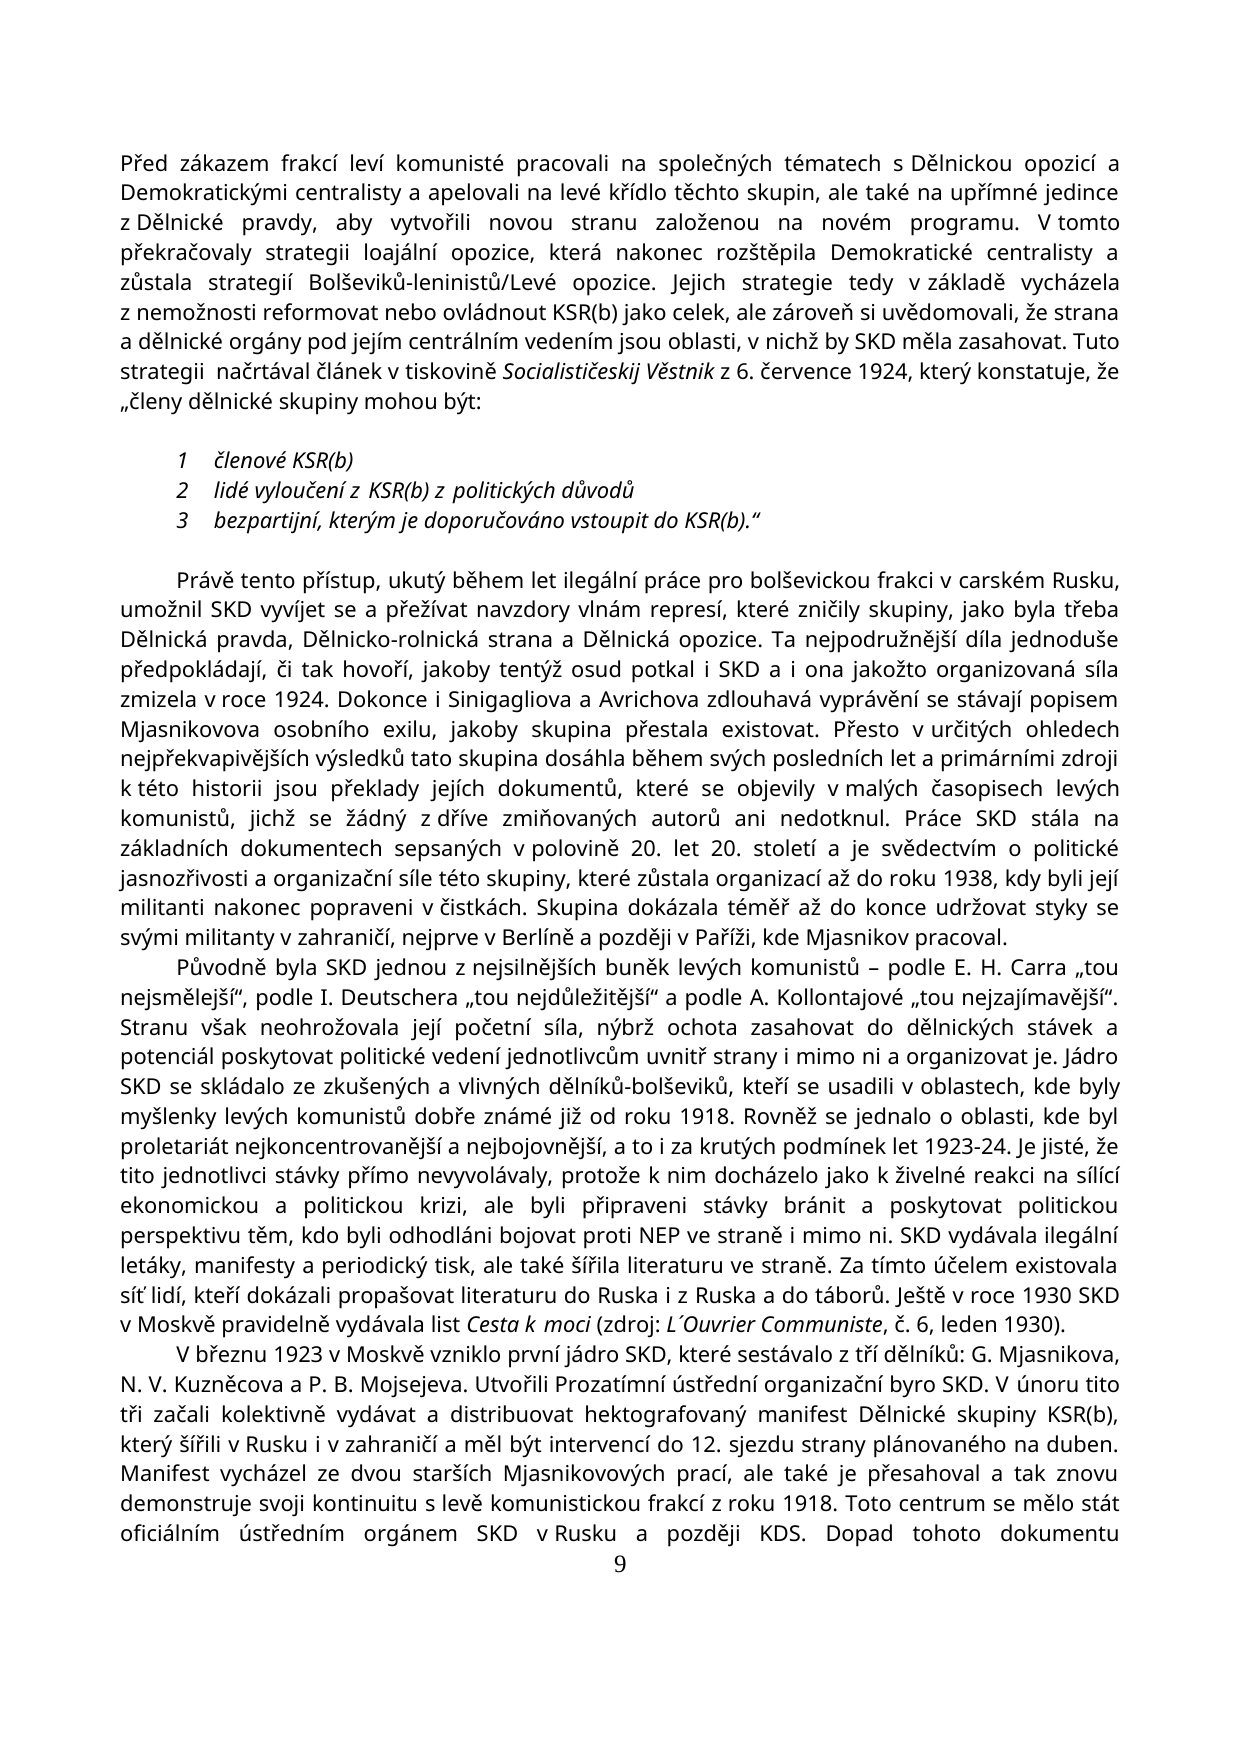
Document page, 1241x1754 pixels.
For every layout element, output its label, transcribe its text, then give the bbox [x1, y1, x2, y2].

text V březnu 1923 v Moskvě vzniklo první jádro SKD, které sestávalo z tří dělníků: G. Mjasnikova, N. V. Kuzněcova a P. B. Mojsejeva. Utvořili Prozatímní ústřední organizační byro SKD. V únoru tito tři začali kolektivně vydávat a distribuovat hektografovaný manifest Dělnické skupiny KSR(b), který šířili v Rusku i v zahraničí a měl být intervencí do 12. sjezdu strany plánovaného na duben. Manifest vycházel ze dvou starších Mjasnikovových prací, ale také je přesahoval a tak znovu demonstruje svoji kontinuitu s levě komunistickou frakcí z roku 1918. Toto centrum se mělo stát oficiálním ústředním orgánem SKD v Rusku a později KDS. Dopad tohoto dokumentu [120, 1339, 1120, 1548]
text Před zákazem frakcí leví komunisté pracovali na společných tématech s Dělnickou opozicí a Demokratickými centralisty a apelovali na levé křídlo těchto skupin, ale také na upřímné jedince z Dělnické pravdy, aby vytvořili novou stranu založenou na novém programu. V tomto překračovaly strategii loajální opozice, která nakonec rozštěpila Demokratické centralisty a zůstala strategií Bolševiků-leninistů/Levé opozice. Jejich strategie tedy v základě vycházela z nemožnosti reformovat nebo ovládnout KSR(b) jako celek, ale zároveň si uvědomovali, že strana a dělnické orgány pod jejím centrálním vedením jsou oblasti, v nichž by SKD měla zasahovat. Tuto strategii načrtával článek v tiskovině Socialističeskij Věstnik z 6. července 1924, který konstatuje, že „členy dělnické skupiny mohou být: [120, 147, 1120, 416]
list bezpartijní, kterým je doporučováno vstoupit do KSR(b).“ [176, 505, 1057, 535]
list členové KSR(b) [176, 445, 1057, 475]
text Právě tento přístup, ukutý během let ilegální práce pro bolševickou frakci v carském Rusku, umožnil SKD vyvíjet se a přežívat navzdory vlnám represí, které zničily skupiny, jako byla třeba Dělnická pravda, Dělnicko-rolnická strana a Dělnická opozice. Ta nejpodružnější díla jednoduše předpokládají, či tak hovoří, jakoby tentýž osud potkal i SKD a i ona jakožto organizovaná síla zmizela v roce 1924. Dokonce i Sinigagliova a Avrichova zdlouhavá vyprávění se stávají popisem Mjasnikovova osobního exilu, jakoby skupina přestala existovat. Přesto v určitých ohledech nejpřekvapivějších výsledků tato skupina dosáhla během svých posledních let a primárními zdroji k této historii jsou překlady jejích dokumentů, které se objevily v malých časopisech levých komunistů, jichž se žádný z dříve zmiňovaných autorů ani nedotknul. Práce SKD stála na základních dokumentech sepsaných v polovině 20. let 20. století a je svědectvím o politické jasnozřivosti a organizační síle této skupiny, které zůstala organizací až do roku 1938, kdy byli její militanti nakonec popraveni v čistkách. Skupina dokázala téměř až do konce udržovat styky se svými militanty v zahraničí, nejprve v Berlíně a později v Paříži, kde Mjasnikov pracoval. [120, 564, 1120, 952]
text Původně byla SKD jednou z nejsilnějších buněk levých komunistů – podle E. H. Carra „tou nejsmělejší“, podle I. Deutschera „tou nejdůležitější“ a podle A. Kollontajové „tou nejzajímavější“. Stranu však neohrožovala její početní síla, nýbrž ochota zasahovat do dělnických stávek a potenciál poskytovat politické vedení jednotlivcům uvnitř strany i mimo ni a organizovat je. Jádro SKD se skládalo ze zkušených a vlivných dělníků-bolševiků, kteří se usadili v oblastech, kde byly myšlenky levých komunistů dobře známé již od roku 1918. Rovněž se jednalo o oblasti, kde byl proletariát nejkoncentrovanější a nejbojovnější, a to i za krutých podmínek let 1923-24. Je jisté, že tito jednotlivci stávky přímo nevyvolávaly, protože k nim docházelo jako k živelné reakci na sílící ekonomickou a politickou krizi, ale byli připraveni stávky bránit a poskytovat politickou perspektivu těm, kdo byli odhodláni bojovat proti NEP ve straně i mimo ni. SKD vydávala ilegální letáky, manifesty a periodický tisk, ale také šířila literaturu ve straně. Za tímto účelem existovala síť lidí, kteří dokázali propašovat literaturu do Ruska i z Ruska a do táborů. Ještě v roce 1930 SKD v Moskvě pravidelně vydávala list Cesta k moci (zdroj: L´Ouvrier Communiste, č. 6, leden 1930). [120, 952, 1120, 1339]
list lidé vyloučení z KSR(b) z politických důvodů [176, 475, 1057, 505]
